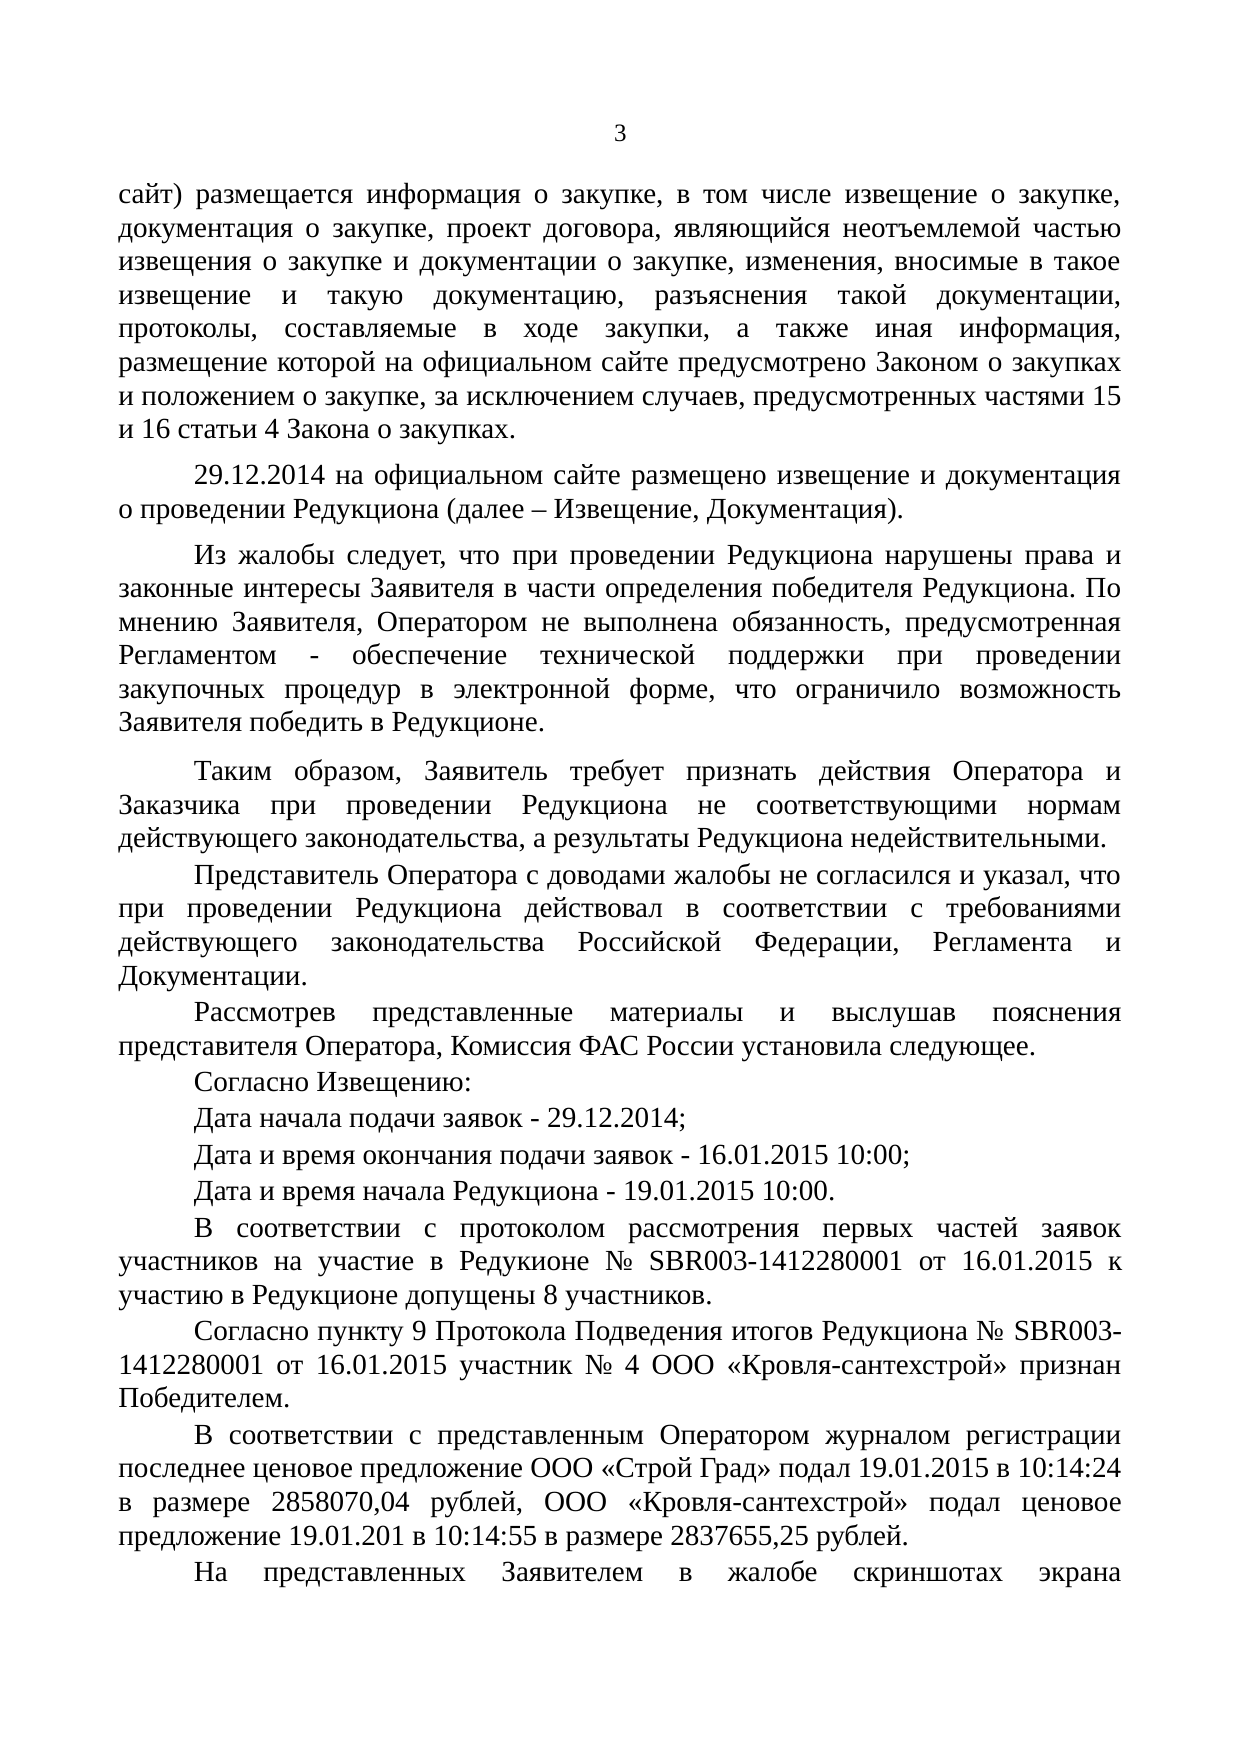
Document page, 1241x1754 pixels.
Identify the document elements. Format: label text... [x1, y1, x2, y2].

text Из жалобы следует, что при проведении Редукциона нарушены права и законные интересы Заявителя в части определения победителя Редукциона. По мнению Заявителя, Оператором не выполнена обязанность, предусмотренная Регламентом - обеспечение технической поддержки при проведении закупочных процедур в электронной форме, что ограничило возможность Заявителя победить в Редукционе. [118, 537, 1122, 738]
text Дата и время окончания подачи заявок - 16.01.2015 10:00; [118, 1137, 1122, 1171]
text В соответствии с протоколом рассмотрения первых частей заявок участников на участие в Редукионе № SBR003-1412280001 от 16.01.2015 к участию в Редукционе допущены 8 участников. [118, 1210, 1122, 1311]
text 29.12.2014 на официальном сайте размещено извещение и документация о проведении Редукциона (далее – Извещение, Документация). [118, 457, 1122, 524]
text Согласно пункту 9 Протокола Подведения итогов Редукциона № SBR003-1412280001 от 16.01.2015 участник № 4 ООО «Кровля-сантехстрой» признан Победителем. [118, 1313, 1122, 1414]
text Представитель Оператора с доводами жалобы не согласился и указал, что при проведении Редукциона действовал в соответствии с требованиями действующего законодательства Российской Федерации, Регламента и Документации. [118, 857, 1122, 991]
text Согласно Извещению: [118, 1064, 1122, 1098]
text На представленных Заявителем в жалобе скриншотах экрана [118, 1554, 1122, 1588]
text В соответствии с представленным Оператором журналом регистрации последнее ценовое предложение ООО «Строй Град» подал 19.01.2015 в 10:14:24 в размере 2858070,04 рублей, ООО «Кровля-сантехстрой» подал ценовое предложение 19.01.201 в 10:14:55 в размере 2837655,25 рублей. [118, 1417, 1122, 1551]
text Дата начала подачи заявок - 29.12.2014; [118, 1101, 1122, 1134]
text Рассмотрев представленные материалы и выслушав пояснения представителя Оператора, Комиссия ФАС России установила следующее. [118, 994, 1122, 1061]
text Таким образом, Заявитель требует признать действия Оператора и Заказчика при проведении Редукциона не соответствующими нормам действующего законодательства, а результаты Редукциона недействительными. [118, 753, 1122, 854]
text сайт) размещается информация о закупке, в том числе извещение о закупке, документация о закупке, проект договора, являющийся неотъемлемой частью извещения о закупке и документации о закупке, изменения, вносимые в такое извещение и такую документацию, разъяснения такой документации, протоколы, составляемые в ходе закупки, а также иная информация, размещение которой на официальном сайте предусмотрено Законом о закупках и положением о закупке, за исключением случаев, предусмотренных частями 15 и 16 статьи 4 Закона о закупках. [118, 176, 1122, 445]
text Дата и время начала Редукциона - 19.01.2015 10:00. [118, 1173, 1122, 1207]
